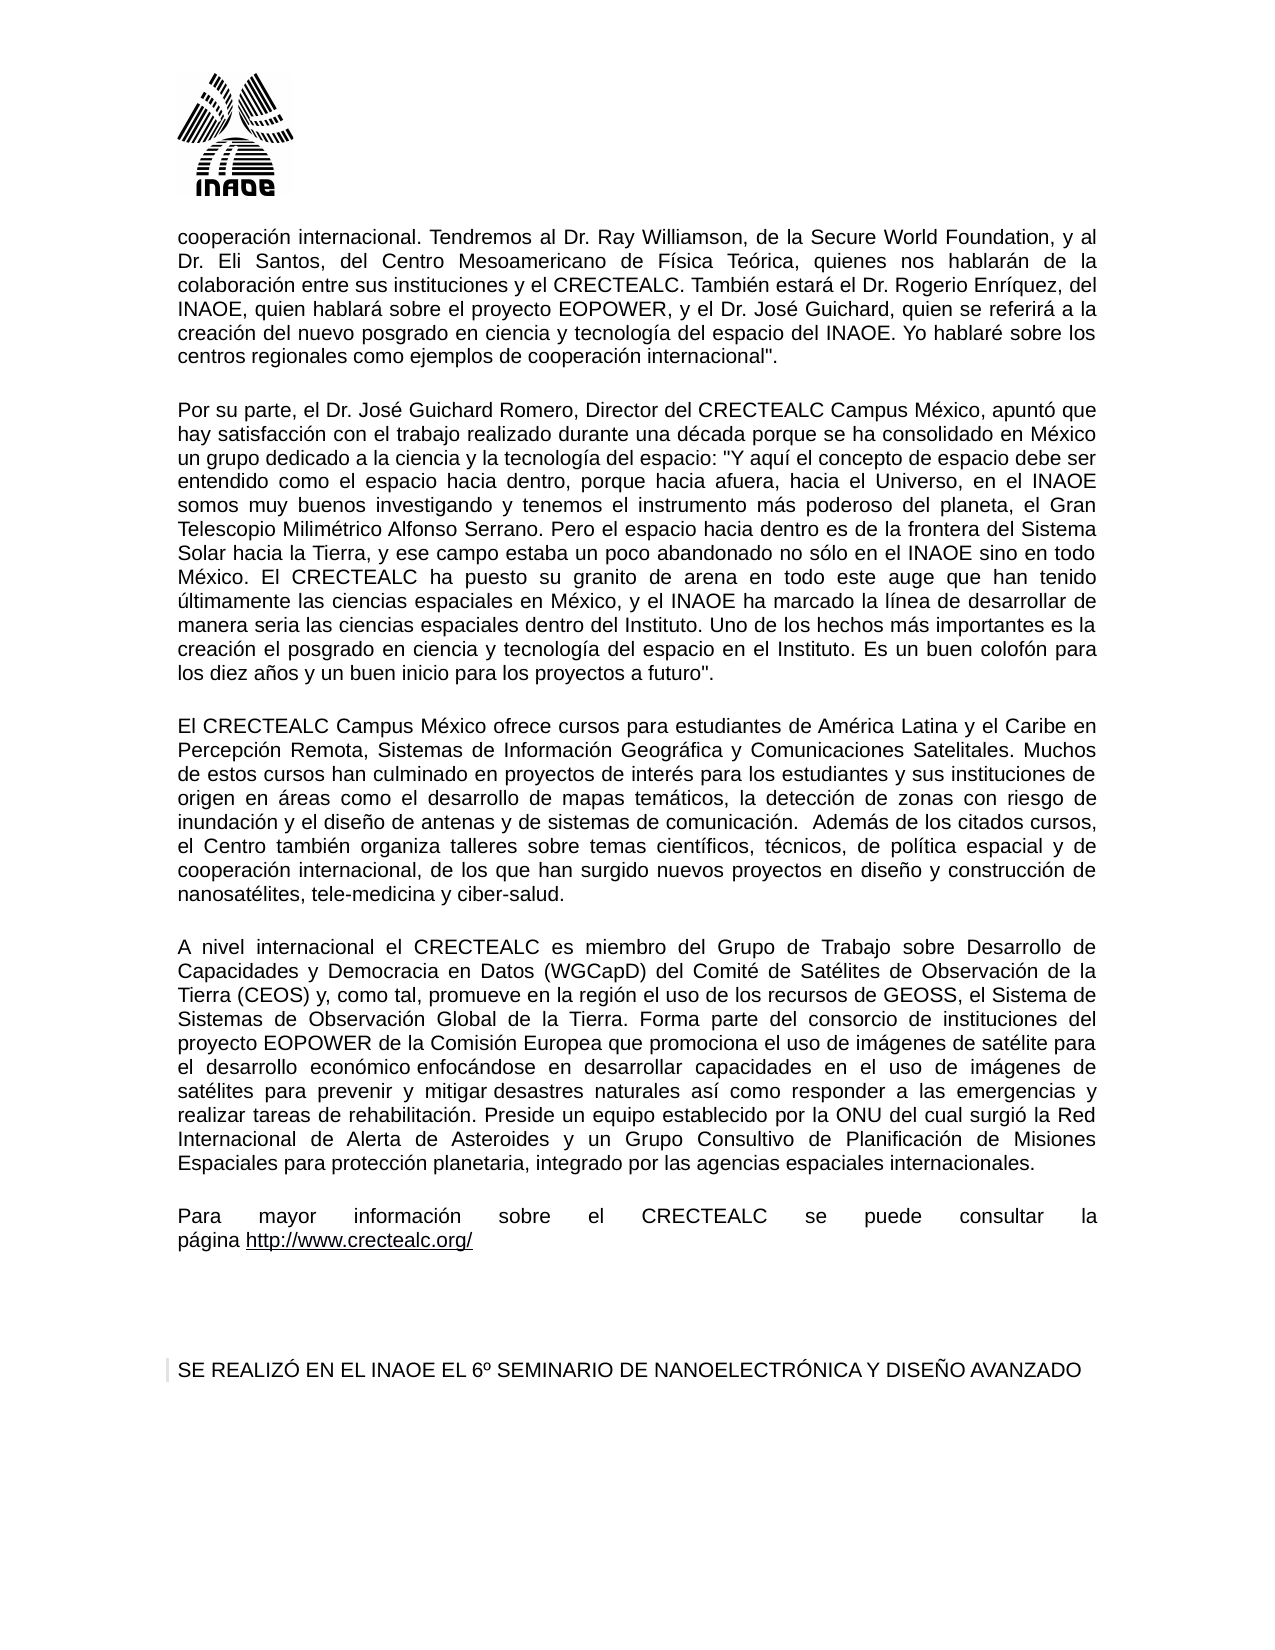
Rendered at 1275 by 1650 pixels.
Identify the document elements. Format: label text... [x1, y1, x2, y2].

text cooperación internacional. Tendremos al Dr. Ray Williamson, de la Secure World Foundation, y al Dr. Eli Santos, del Centro Mesoamericano de Física Teórica, quienes nos hablarán de la colaboración entre sus instituciones y el CRECTEALC. También estará el Dr. Rogerio Enríquez, del INAOE, quien hablará sobre el proyecto EOPOWER, y el Dr. José Guichard, quien se referirá a la creación del nuevo posgrado en ciencia y tecnología del espacio del INAOE. Yo hablaré sobre los centros regionales como ejemplos de cooperación internacional". [177, 224, 1098, 368]
text Para mayor información sobre el CRECTEALC se puede consultar la página http://www.crectealc.org/ [177, 1204, 1098, 1252]
text Por su parte, el Dr. José Guichard Romero, Director del CRECTEALC Campus México, apuntó que hay satisfacción con el trabajo realizado durante una década porque se ha consolidado en México un grupo dedicado a la ciencia y la tecnología del espacio: "Y aquí el concepto de espacio debe ser entendido como el espacio hacia dentro, porque hacia afuera, hacia el Universo, en el INAOE somos muy buenos investigando y tenemos el instrumento más poderoso del planeta, el Gran Telescopio Milimétrico Alfonso Serrano. Pero el espacio hacia dentro es de la frontera del Sistema Solar hacia la Tierra, y ese campo estaba un poco abandonado no sólo en el INAOE sino en todo México. El CRECTEALC ha puesto su granito de arena en todo este auge que han tenido últimamente las ciencias espaciales en México, y el INAOE ha marcado la línea de desarrollar de manera seria las ciencias espaciales dentro del Instituto. Uno de los hechos más importantes es la creación el posgrado en ciencia y tecnología del espacio en el Instituto. Es un buen colofón para los diez años y un buen inicio para los proyectos a futuro". [177, 397, 1098, 685]
picture [177, 73, 294, 196]
text A nivel internacional el CRECTEALC es miembro del Grupo de Trabajo sobre Desarrollo de Capacidades y Democracia en Datos (WGCapD) del Comité de Satélites de Observación de la Tierra (CEOS) y, como tal, promueve en la región el uso de los recursos de GEOSS, el Sistema de Sistemas de Observación Global de la Tierra. Forma parte del consorcio de instituciones del proyecto EOPOWER de la Comisión Europea que promociona el uso de imágenes de satélite para el desarrollo económico enfocándose en desarrollar capacidades en el uso de imágenes de satélites para prevenir y mitigar desastres naturales así como responder a las emergencias y realizar tareas de rehabilitación. Preside un equipo establecido por la ONU del cual surgió la Red Internacional de Alerta de Asteroides y un Grupo Consultivo de Planificación de Misiones Espaciales para protección planetaria, integrado por las agencias espaciales internacionales. [177, 935, 1098, 1174]
subtitle SE REALIZÓ EN EL INAOE EL 6º SEMINARIO DE NANOELECTRÓNICA Y DISEÑO AVANZADO [169, 1358, 1098, 1382]
text El CRECTEALC Campus México ofrece cursos para estudiantes de América Latina y el Caribe en Percepción Remota, Sistemas de Información Geográfica y Comunicaciones Satelitales. Muchos de estos cursos han culminado en proyectos de interés para los estudiantes y sus instituciones de origen en áreas como el desarrollo de mapas temáticos, la detección de zonas con riesgo de inundación y el diseño de antenas y de sistemas de comunicación. Además de los citados cursos, el Centro también organiza talleres sobre temas científicos, técnicos, de política espacial y de cooperación internacional, de los que han surgido nuevos proyectos en diseño y construcción de nanosatélites, tele-medicina y ciber-salud. [177, 714, 1098, 906]
